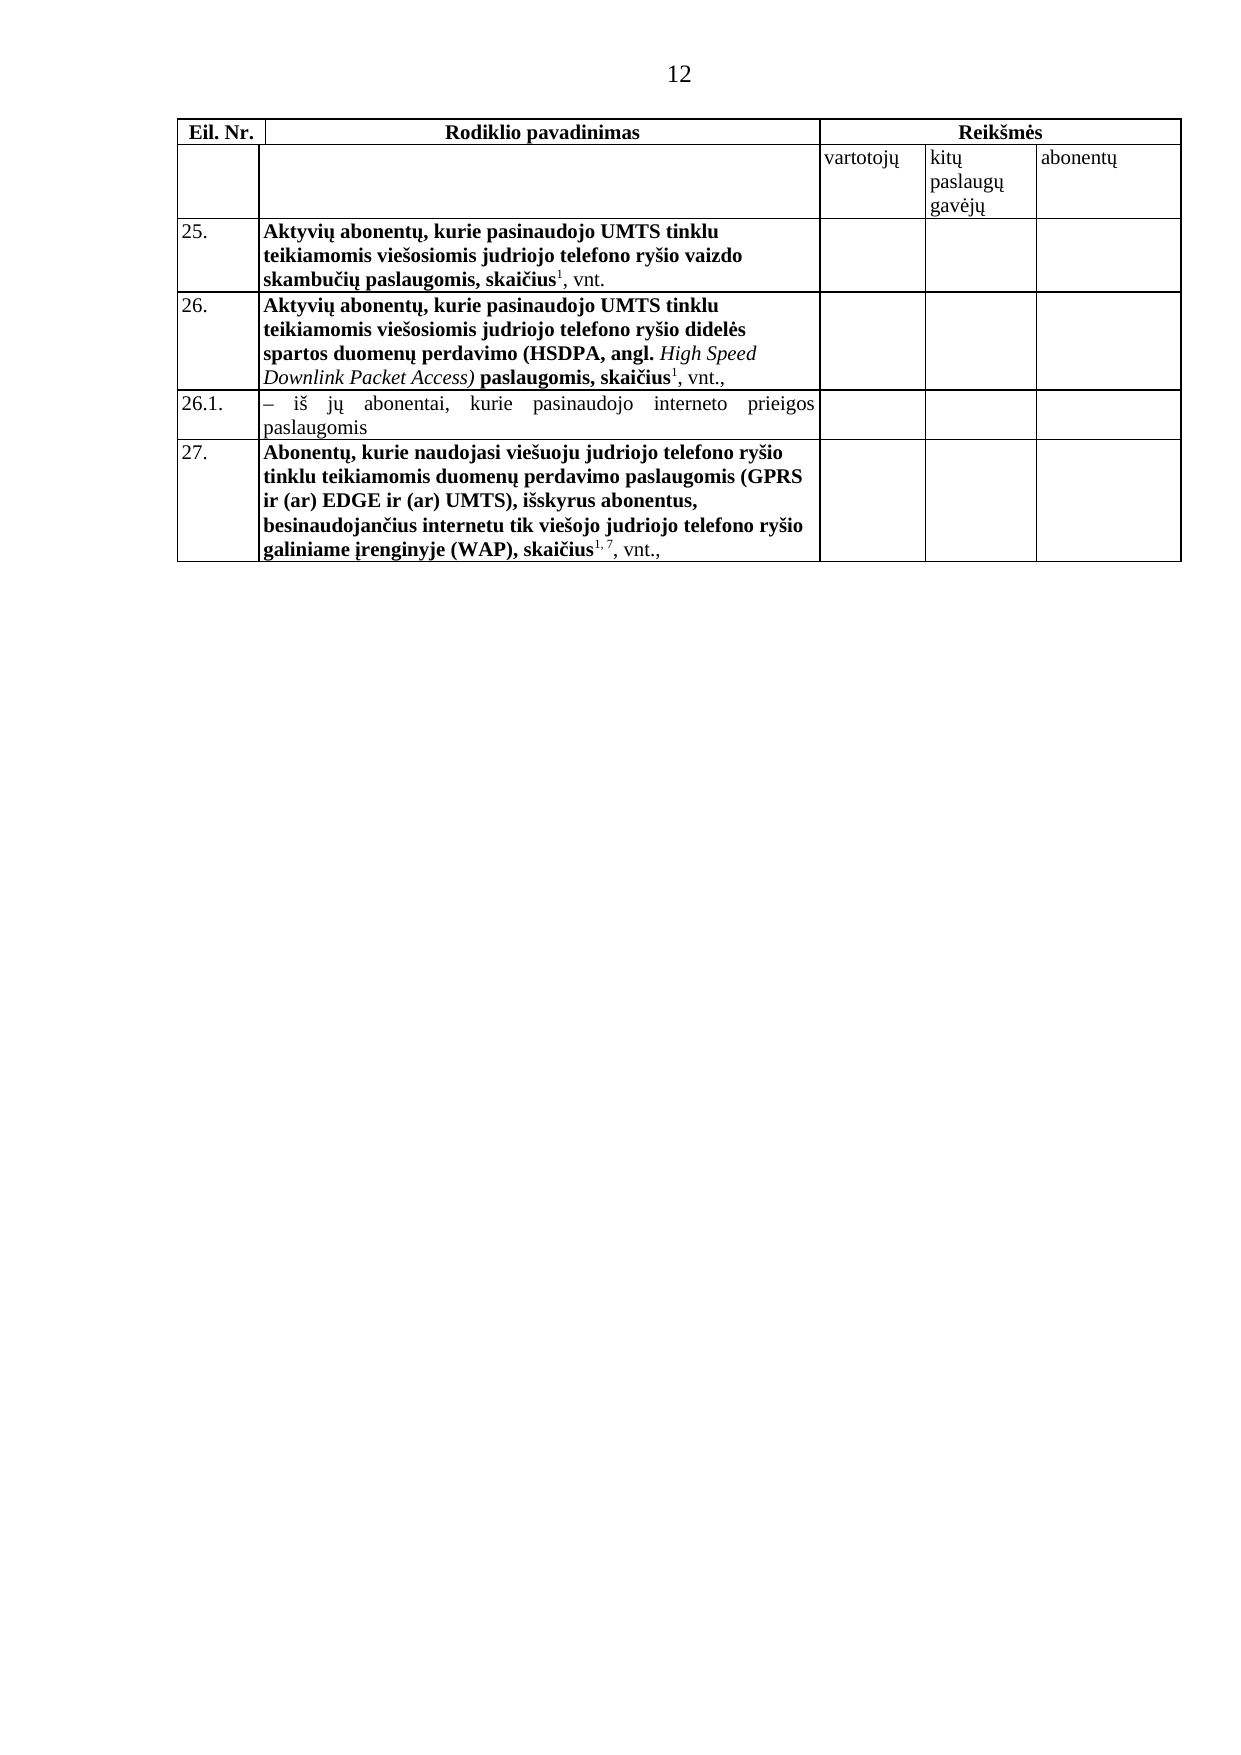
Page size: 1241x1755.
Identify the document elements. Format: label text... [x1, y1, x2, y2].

table_cell [926, 293, 1036, 389]
table_cell 27. [178, 440, 258, 561]
table_cell [1037, 219, 1180, 291]
table_cell 25. [178, 219, 258, 291]
table_cell [1037, 391, 1180, 439]
table_cell [821, 293, 925, 389]
table_cell [260, 145, 819, 217]
table_cell [821, 440, 925, 561]
table_cell [926, 440, 1036, 561]
table_cell Iš išankstinio mokėjimo abonentų [1037, 145, 1180, 217]
table_cell 26. [178, 293, 258, 389]
table_cell [926, 219, 1036, 291]
table_cell 26.1. [178, 391, 258, 439]
table_cell vartotojų [821, 145, 925, 217]
table_cell [926, 391, 1036, 439]
table_cell [1037, 440, 1180, 561]
table_cell [178, 145, 258, 217]
table_cell [1037, 293, 1180, 389]
table_cell [821, 219, 925, 291]
table_cell [821, 391, 925, 439]
